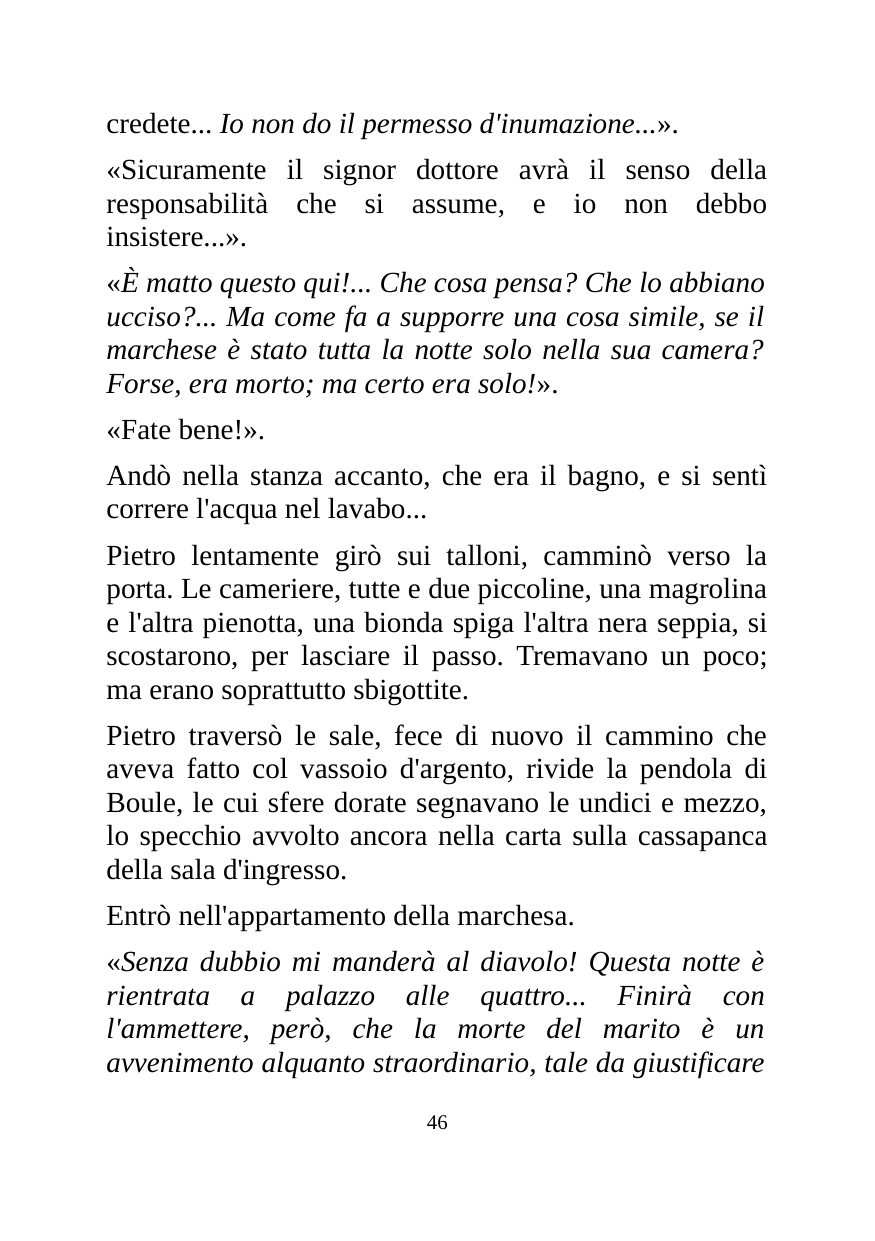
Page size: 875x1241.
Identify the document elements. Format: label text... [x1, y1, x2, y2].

text Pietro lentamente girò sui talloni, camminò verso la porta. Le cameriere, tutte e due piccoline, una magrolina e l'altra pienotta, una bionda spiga l'altra nera seppia, si scostarono, per lasciare il passo. Tremavano un poco; ma erano soprattutto sbigottite. [106, 538, 768, 705]
text Andò nella stanza accanto, che era il bagno, e si sentì correre l'acqua nel lavabo... [106, 458, 768, 525]
text Entrò nell'appartamento della marchesa. [106, 898, 768, 932]
text «Fate bene!». [106, 412, 768, 446]
text credete... Io non do il permesso d'inumazione...». [106, 106, 768, 140]
text «È matto questo qui!... Che cosa pensa? Che lo abbiano ucciso?... Ma come fa a supporre una cosa simile, se il marchese è stato tutta la notte solo nella sua camera? Forse, era morto; ma certo era solo!». [106, 265, 768, 399]
text «Senza dubbio mi manderà al diavolo! Questa notte è rientrata a palazzo alle quattro... Finirà con l'ammettere, però, che la morte del marito è un avvenimento alquanto straordinario, tale da giustificare [106, 944, 768, 1078]
text Pietro traversò le sale, fece di nuovo il cammino che aveva fatto col vassoio d'argento, rivide la pendola di Boule, le cui sfere dorate segnavano le undici e mezzo, lo specchio avvolto ancora nella carta sulla cassapanca della sala d'ingresso. [106, 718, 768, 886]
text «Sicuramente il signor dottore avrà il senso della responsabilità che si assume, e io non debbo insistere...». [106, 152, 768, 253]
